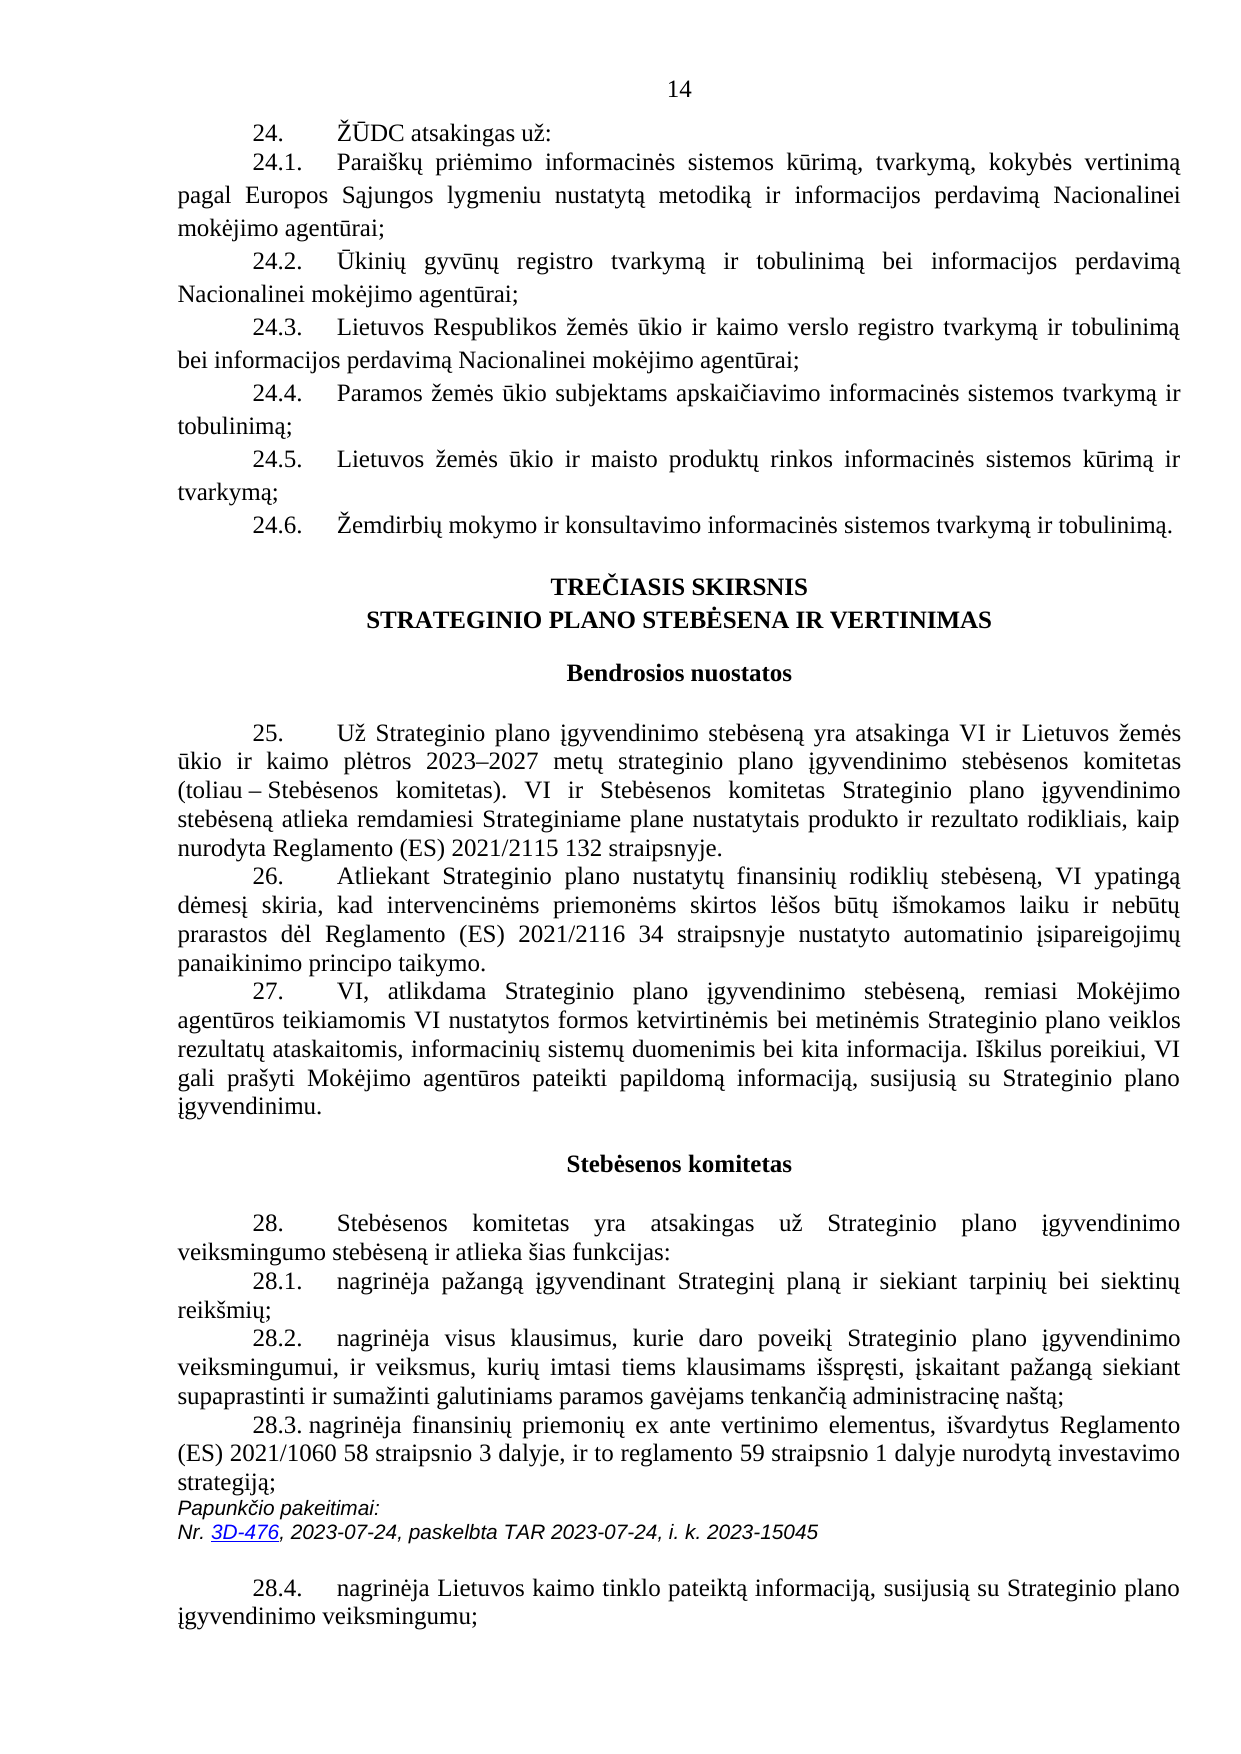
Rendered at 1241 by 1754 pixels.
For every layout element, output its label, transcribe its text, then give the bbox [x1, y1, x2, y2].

text 24.3. Lietuvos Respublikos žemės ūkio ir kaimo verslo registro tvarkymą ir tobulinimą bei informacijos perdavimą Nacionalinei mokėjimo agentūrai; [177, 312, 1181, 374]
text 25. Už Strateginio plano įgyvendinimo stebėseną yra atsakinga VI ir Lietuvos žemės ūkio ir kaimo plėtros 2023–2027 metų strateginio plano įgyvendinimo stebėsenos komitetas (toliau – Stebėsenos komitetas). VI ir Stebėsenos komitetas Strateginio plano įgyvendinimo stebėseną atlieka remdamiesi Strateginiame plane nustatytais produkto ir rezultato rodikliais, kaip nurodyta Reglamento (ES) 2021/2115 132 straipsnyje. [177, 718, 1181, 861]
text 24.1. Paraiškų priėmimo informacinės sistemos kūrimą, tvarkymą, kokybės vertinimą pagal Europos Sąjungos lygmeniu nustatytą metodiką ir informacijos perdavimą Nacionalinei mokėjimo agentūrai; [177, 147, 1181, 242]
text Papunkčio pakeitimai: [177, 1496, 1181, 1520]
subtitle Stebėsenos komitetas [177, 1149, 1181, 1178]
text 24.4. Paramos žemės ūkio subjektams apskaičiavimo informacinės sistemos tvarkymą ir tobulinimą; [177, 378, 1181, 440]
text 24.5. Lietuvos žemės ūkio ir maisto produktų rinkos informacinės sistemos kūrimą ir tvarkymą; [177, 444, 1181, 506]
text 24.6. Žemdirbių mokymo ir konsultavimo informacinės sistemos tvarkymą ir tobulinimą. [177, 510, 1181, 539]
subtitle Bendrosios nuostatos [177, 658, 1181, 687]
subtitle TREČIASIS SKIRSNIS [177, 572, 1181, 601]
subtitle STRATEGINIO PLANO STEBĖSENA IR VERTINIMAS [177, 605, 1181, 634]
text 24.2. Ūkinių gyvūnų registro tvarkymą ir tobulinimą bei informacijos perdavimą Nacionalinei mokėjimo agentūrai; [177, 246, 1181, 308]
text 28.4. nagrinėja Lietuvos kaimo tinklo pateiktą informaciją, susijusią su Strateginio plano įgyvendinimo veiksmingumu; [177, 1573, 1181, 1630]
text 24. ŽŪDC atsakingas už: [177, 118, 1181, 147]
text Nr. 3D-476, 2023-07-24, paskelbta TAR 2023-07-24, i. k. 2023-15045 [177, 1520, 1181, 1544]
text 27. VI, atlikdama Strateginio plano įgyvendinimo stebėseną, remiasi Mokėjimo agentūros teikiamomis VI nustatytos formos ketvirtinėmis bei metinėmis Strateginio plano veiklos rezultatų ataskaitomis, informacinių sistemų duomenimis bei kita informacija. Iškilus poreikiui, VI gali prašyti Mokėjimo agentūros pateikti papildomą informaciją, susijusią su Strateginio plano įgyvendinimu. [177, 976, 1181, 1120]
text 28.2. nagrinėja visus klausimus, kurie daro poveikį Strateginio plano įgyvendinimo veiksmingumui, ir veiksmus, kurių imtasi tiems klausimams išspręsti, įskaitant pažangą siekiant supaprastinti ir sumažinti galutiniams paramos gavėjams tenkančią administracinę naštą; [177, 1323, 1181, 1410]
text 28.1. nagrinėja pažangą įgyvendinant Strateginį planą ir siekiant tarpinių bei siektinų reikšmių; [177, 1266, 1181, 1323]
text 28. Stebėsenos komitetas yra atsakingas už Strateginio plano įgyvendinimo veiksmingumo stebėseną ir atlieka šias funkcijas: [177, 1208, 1181, 1266]
text 28.3. nagrinėja finansinių priemonių ex ante vertinimo elementus, išvardytus Reglamento (ES) 2021/1060 58 straipsnio 3 dalyje, ir to reglamento 59 straipsnio 1 dalyje nurodytą investavimo strategiją; [177, 1410, 1181, 1496]
text 26. Atliekant Strateginio plano nustatytų finansinių rodiklių stebėseną, VI ypatingą dėmesį skiria, kad intervencinėms priemonėms skirtos lėšos būtų išmokamos laiku ir nebūtų prarastos dėl Reglamento (ES) 2021/2116 34 straipsnyje nustatyto automatinio įsipareigojimų panaikinimo principo taikymo. [177, 861, 1181, 976]
